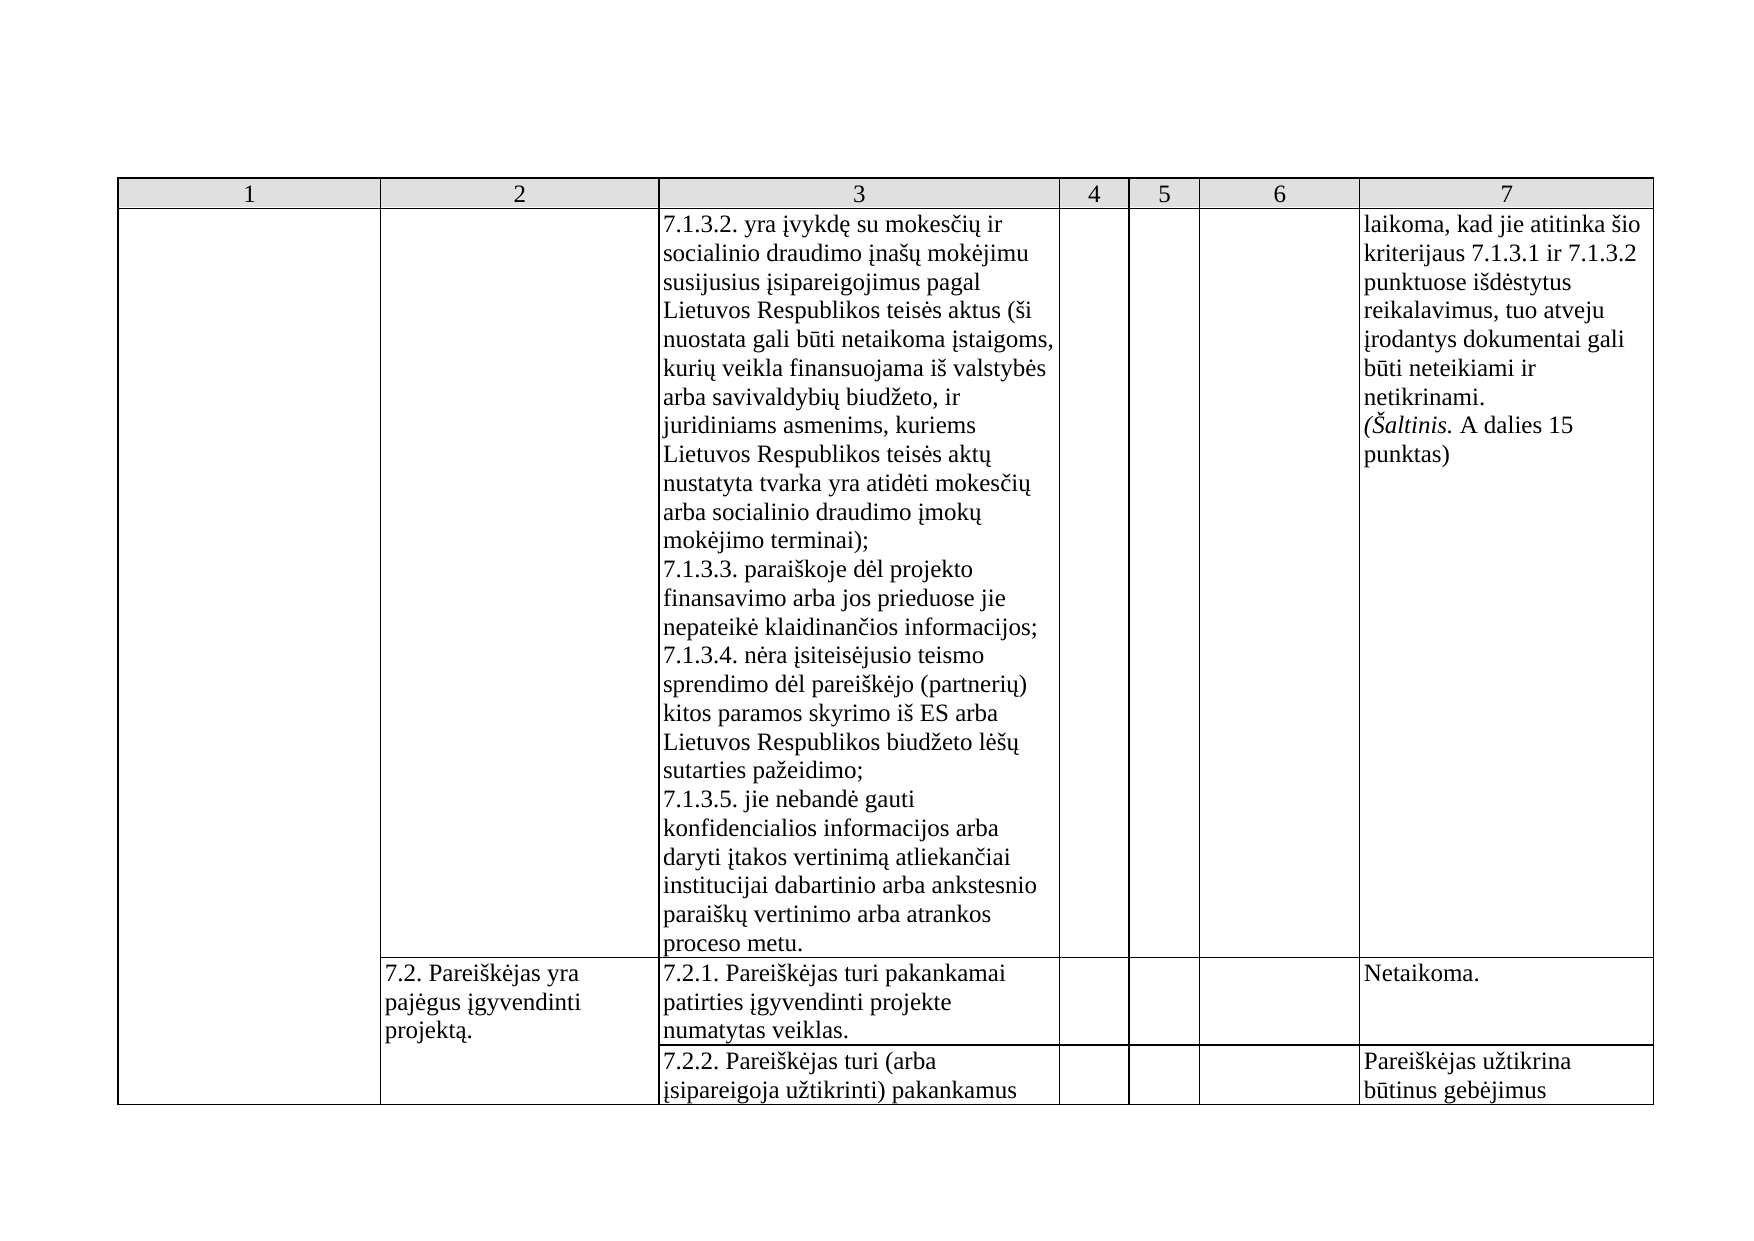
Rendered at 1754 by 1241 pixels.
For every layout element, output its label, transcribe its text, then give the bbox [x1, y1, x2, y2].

table_cell 7.2.1. Pareiškėjas turi pakankamai patirties įgyvendinti projekte numatytas veiklas. [660, 958, 1059, 1044]
table_header 6 [1200, 179, 1359, 207]
table_header 2 [381, 179, 658, 207]
table_cell [1060, 1046, 1128, 1103]
table_cell Netaikoma. [1360, 958, 1653, 1044]
table_cell [381, 209, 658, 957]
table_cell [1060, 209, 1128, 957]
table_cell Pareiškėjas užtikrina būtinus gebėjimus [1360, 1046, 1653, 1103]
table_header 1 [119, 179, 380, 207]
table_cell [1130, 1046, 1199, 1103]
table_cell [1200, 209, 1359, 957]
table_cell 7.2.2. Pareiškėjas turi (arba įsipareigoja užtikrinti) pakankamus [660, 1046, 1059, 1103]
table_cell [119, 209, 380, 1103]
table_header 4 [1060, 179, 1128, 207]
table_cell [1200, 1046, 1359, 1103]
table_cell [1200, 958, 1359, 1044]
table_cell [1130, 958, 1199, 1044]
table_cell [1130, 209, 1199, 957]
table_cell 7.2. Pareiškėjas yra pajėgus įgyvendinti projektą. [381, 958, 658, 1103]
table_cell [1060, 958, 1128, 1044]
table_header 7 [1360, 179, 1653, 207]
table_header 5 [1130, 179, 1199, 207]
table_cell 7.1.3.2. yra įvykdę su mokesčių ir socialinio draudimo įnašų mokėjimu susijusius įsipareigojimus pagal Lietuvos Respublikos teisės aktus (ši nuostata gali būti netaikoma įstaigoms, kurių veikla finansuojama iš valstybės arba savivaldybių biudžeto, ir juridiniams asmenims, kuriems Lietuvos Respublikos teisės aktų nustatyta tvarka yra atidėti mokesčių arba socialinio draudimo įmokų mokėjimo terminai); 7.1.3.3. paraiškoje dėl projekto finansavimo arba jos prieduose jie nepateikė klaidinančios informacijos; 7.1.3.4. nėra įsiteisėjusio teismo sprendimo dėl pareiškėjo (partnerių) kitos paramos skyrimo iš ES arba Lietuvos Respublikos biudžeto lėšų sutarties pažeidimo; 7.1.3.5. jie nebandė gauti konfidencialios informacijos arba daryti įtakos vertinimą atliekančiai institucijai dabartinio arba ankstesnio paraiškų vertinimo arba atrankos proceso metu. [660, 209, 1059, 957]
table_cell laikoma, kad jie atitinka šio kriterijaus 7.1.3.1 ir 7.1.3.2 punktuose išdėstytus reikalavimus, tuo atveju įrodantys dokumentai gali būti neteikiami ir netikrinami. (Šaltinis. A dalies 15 punktas) [1360, 209, 1653, 957]
table_header 3 [660, 179, 1059, 207]
